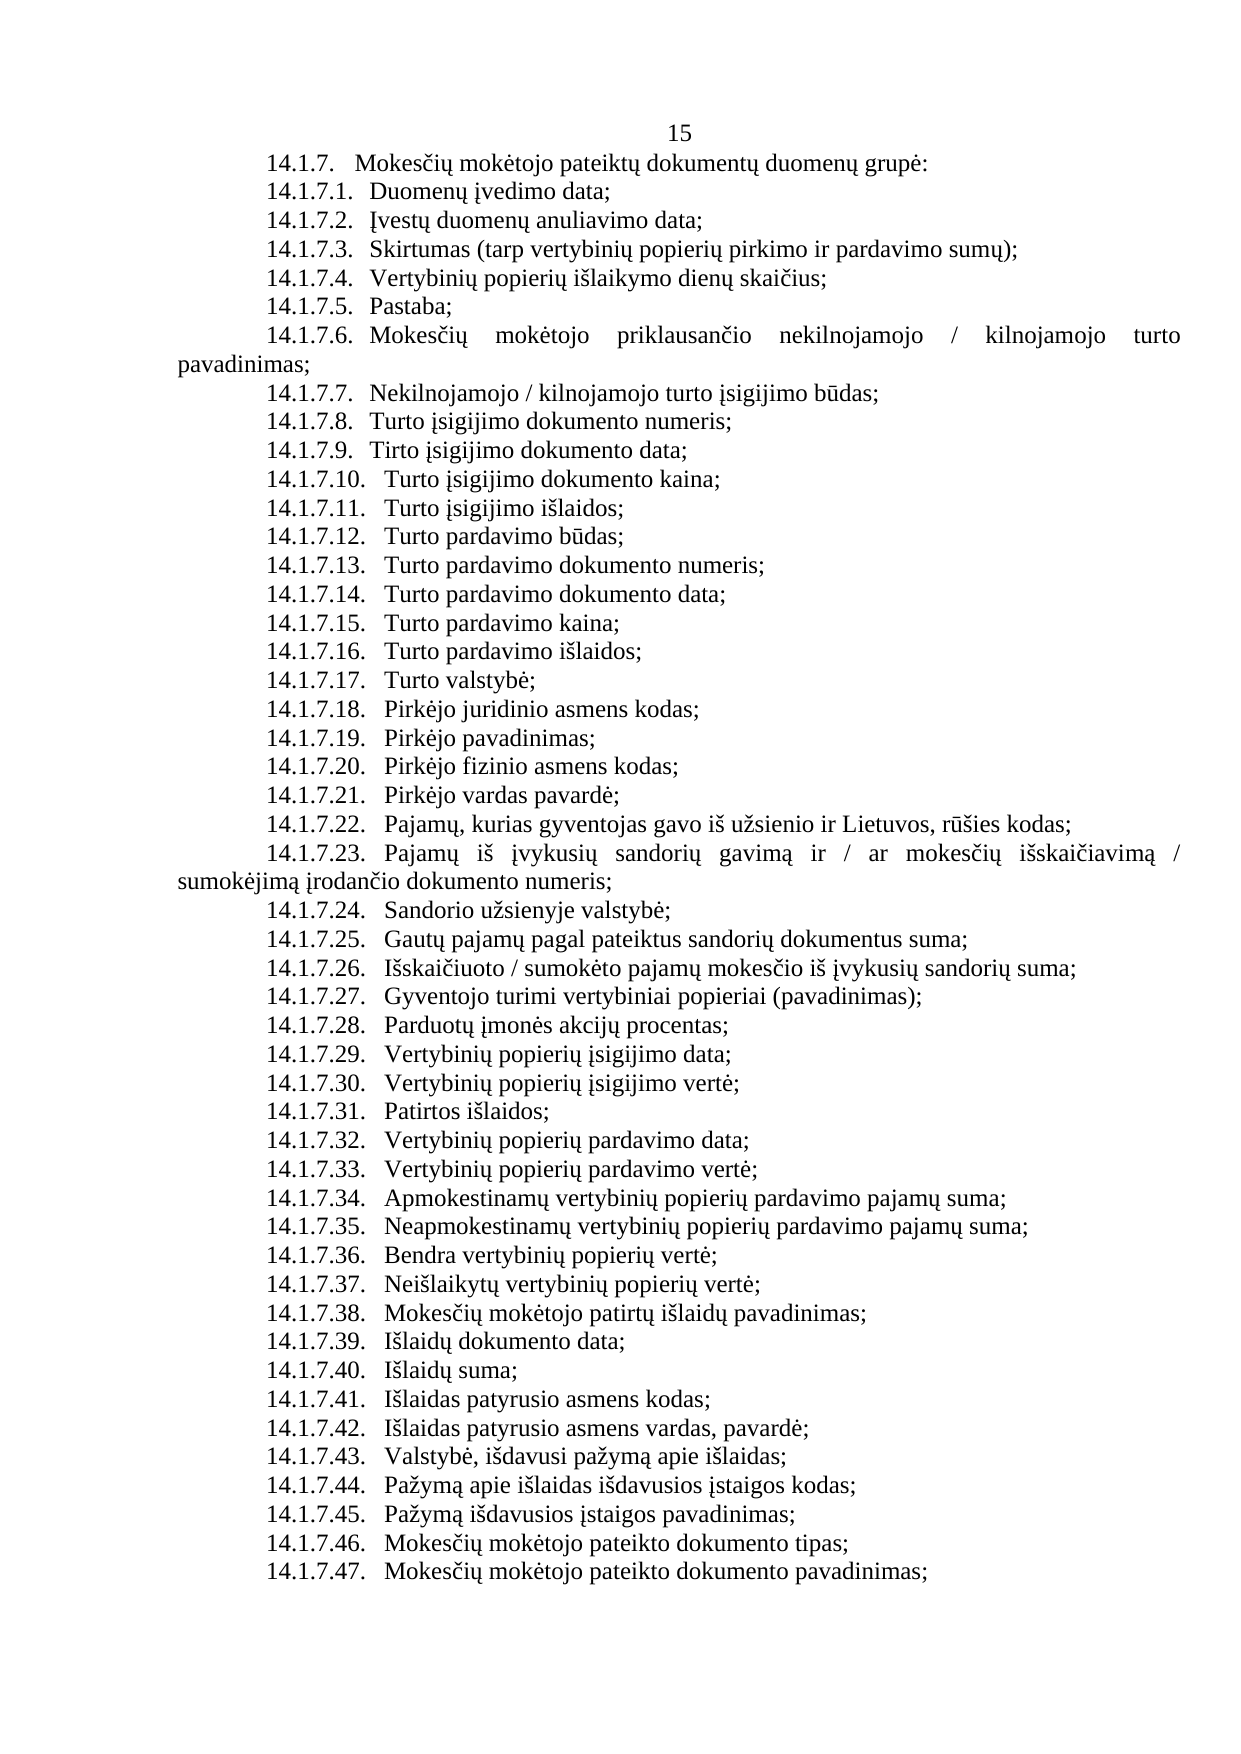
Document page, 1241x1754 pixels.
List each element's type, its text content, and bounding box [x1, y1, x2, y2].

text 14.1.7.32. Vertybinių popierių pardavimo data; [177, 1125, 1181, 1154]
text 14.1.7.13. Turto pardavimo dokumento numeris; [177, 550, 1181, 579]
text 14.1.7.1. Duomenų įvedimo data; [177, 176, 1181, 205]
text 14.1.7.20. Pirkėjo fizinio asmens kodas; [177, 751, 1181, 780]
text 14.1.7.37. Neišlaikytų vertybinių popierių vertė; [177, 1269, 1181, 1298]
text 14.1.7.5. Pastaba; [177, 291, 1181, 320]
text 14.1.7.42. Išlaidas patyrusio asmens vardas, pavardė; [177, 1413, 1181, 1441]
text 14.1.7.21. Pirkėjo vardas pavardė; [177, 780, 1181, 809]
text 14.1.7.19. Pirkėjo pavadinimas; [177, 723, 1181, 751]
text 14.1.7.16. Turto pardavimo išlaidos; [177, 636, 1181, 665]
text 14.1.7.43. Valstybė, išdavusi pažymą apie išlaidas; [177, 1441, 1181, 1470]
text 14.1.7.47. Mokesčių mokėtojo pateikto dokumento pavadinimas; [177, 1556, 1181, 1585]
text 14.1.7.10. Turto įsigijimo dokumento kaina; [177, 464, 1181, 493]
text 14.1.7.4. Vertybinių popierių išlaikymo dienų skaičius; [177, 263, 1181, 291]
text 14.1.7.12. Turto pardavimo būdas; [177, 521, 1181, 550]
text 14.1.7.29. Vertybinių popierių įsigijimo data; [177, 1039, 1181, 1068]
text 14.1.7.28. Parduotų įmonės akcijų procentas; [177, 1010, 1181, 1039]
text 14.1.7.45. Pažymą išdavusios įstaigos pavadinimas; [177, 1499, 1181, 1528]
text 14.1.7.38. Mokesčių mokėtojo patirtų išlaidų pavadinimas; [177, 1298, 1181, 1326]
text 14.1.7. Mokesčių mokėtojo pateiktų dokumentų duomenų grupė: [177, 148, 1181, 176]
text 14.1.7.23. Pajamų iš įvykusių sandorių gavimą ir / ar mokesčių išskaičiavimą / sumokėjimą įrodančio dokumento numeris; [177, 838, 1181, 895]
text 14.1.7.30. Vertybinių popierių įsigijimo vertė; [177, 1068, 1181, 1096]
text 14.1.7.34. Apmokestinamų vertybinių popierių pardavimo pajamų suma; [177, 1183, 1181, 1211]
text 14.1.7.39. Išlaidų dokumento data; [177, 1326, 1181, 1355]
text 14.1.7.17. Turto valstybė; [177, 665, 1181, 694]
text 14.1.7.9. Tirto įsigijimo dokumento data; [177, 435, 1181, 464]
text 14.1.7.27. Gyventojo turimi vertybiniai popieriai (pavadinimas); [177, 981, 1181, 1010]
text 14.1.7.44. Pažymą apie išlaidas išdavusios įstaigos kodas; [177, 1470, 1181, 1499]
text 14.1.7.15. Turto pardavimo kaina; [177, 608, 1181, 636]
text 14.1.7.3. Skirtumas (tarp vertybinių popierių pirkimo ir pardavimo sumų); [177, 234, 1181, 263]
text 14.1.7.11. Turto įsigijimo išlaidos; [177, 493, 1181, 521]
text 14.1.7.22. Pajamų, kurias gyventojas gavo iš užsienio ir Lietuvos, rūšies kodas; [177, 809, 1181, 838]
text 14.1.7.26. Išskaičiuoto / sumokėto pajamų mokesčio iš įvykusių sandorių suma; [177, 953, 1181, 981]
text 14.1.7.36. Bendra vertybinių popierių vertė; [177, 1240, 1181, 1269]
text 14.1.7.8. Turto įsigijimo dokumento numeris; [177, 406, 1181, 435]
text 14.1.7.25. Gautų pajamų pagal pateiktus sandorių dokumentus suma; [177, 924, 1181, 953]
text 14.1.7.35. Neapmokestinamų vertybinių popierių pardavimo pajamų suma; [177, 1211, 1181, 1240]
text 14.1.7.46. Mokesčių mokėtojo pateikto dokumento tipas; [177, 1528, 1181, 1556]
text 14.1.7.24. Sandorio užsienyje valstybė; [177, 895, 1181, 924]
text 14.1.7.31. Patirtos išlaidos; [177, 1096, 1181, 1125]
text 14.1.7.18. Pirkėjo juridinio asmens kodas; [177, 694, 1181, 723]
text 14.1.7.6. Mokesčių mokėtojo priklausančio nekilnojamojo / kilnojamojo turto pavadinimas; [177, 320, 1181, 378]
text 14.1.7.33. Vertybinių popierių pardavimo vertė; [177, 1154, 1181, 1183]
text 14.1.7.7. Nekilnojamojo / kilnojamojo turto įsigijimo būdas; [177, 378, 1181, 406]
text 14.1.7.40. Išlaidų suma; [177, 1355, 1181, 1384]
text 14.1.7.41. Išlaidas patyrusio asmens kodas; [177, 1384, 1181, 1413]
text 14.1.7.2. Įvestų duomenų anuliavimo data; [177, 205, 1181, 234]
text 14.1.7.14. Turto pardavimo dokumento data; [177, 579, 1181, 608]
